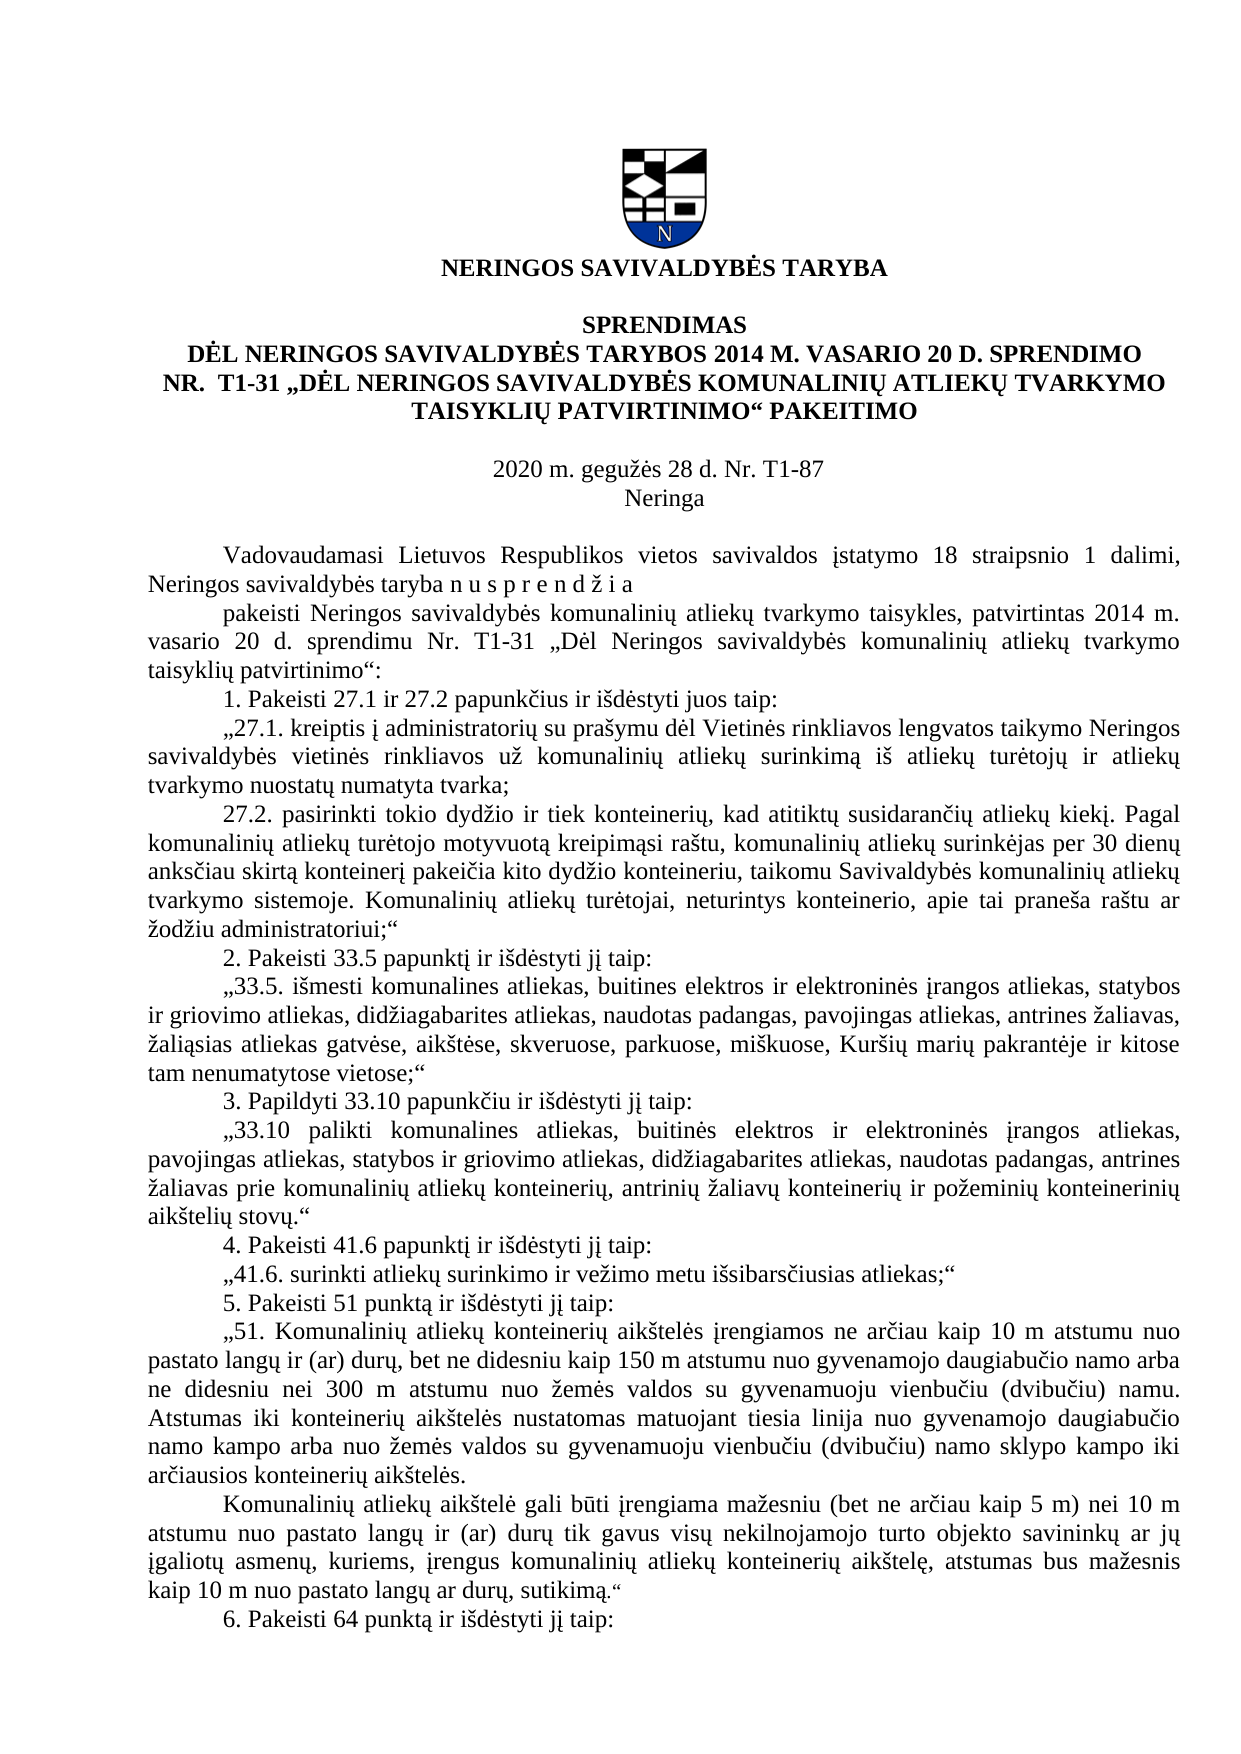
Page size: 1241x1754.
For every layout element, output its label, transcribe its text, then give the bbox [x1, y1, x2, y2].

text „51. Komunalinių atliekų konteinerių aikštelės įrengiamos ne arčiau kaip 10 m atstumu nuo pastato langų ir (ar) durų, bet ne didesniu kaip 150 m atstumu nuo gyvenamojo daugiabučio namo arba ne didesniu nei 300 m atstumu nuo žemės valdos su gyvenamuoju vienbučiu (dvibučiu) namu. Atstumas iki konteinerių aikštelės nustatomas matuojant tiesia linija nuo gyvenamojo daugiabučio namo kampo arba nuo žemės valdos su gyvenamuoju vienbučiu (dvibučiu) namo sklypo kampo iki arčiausios konteinerių aikštelės. [148, 1316, 1181, 1489]
text „33.5. išmesti komunalines atliekas, buitines elektros ir elektroninės įrangos atliekas, statybos ir griovimo atliekas, didžiagabarites atliekas, naudotas padangas, pavojingas atliekas, antrines žaliavas, žaliąsias atliekas gatvėse, aikštėse, skveruose, parkuose, miškuose, Kuršių marių pakrantėje ir kitose tam nenumatytose vietose;“ [148, 971, 1181, 1086]
text 6. Pakeisti 64 punktą ir išdėstyti jį taip: [148, 1604, 1181, 1633]
text Neringa [148, 483, 1181, 511]
text „41.6. surinkti atliekų surinkimo ir vežimo metu išsibarsčiusias atliekas;“ [148, 1259, 1181, 1288]
text „33.10 palikti komunalines atliekas, buitinės elektros ir elektroninės įrangos atliekas, pavojingas atliekas, statybos ir griovimo atliekas, didžiagabarites atliekas, naudotas padangas, antrines žaliavas prie komunalinių atliekų konteinerių, antrinių žaliavų konteinerių ir požeminių konteinerinių aikštelių stovų.“ [148, 1115, 1181, 1230]
text 2. Pakeisti 33.5 papunktį ir išdėstyti jį taip: [148, 943, 1181, 971]
text NERINGOS SAVIVALDYBĖS TARYBA [148, 253, 1181, 281]
text 27.2. pasirinkti tokio dydžio ir tiek konteinerių, kad atitiktų susidarančių atliekų kiekį. Pagal komunalinių atliekų turėtojo motyvuotą kreipimąsi raštu, komunalinių atliekų surinkėjas per 30 dienų anksčiau skirtą konteinerį pakeičia kito dydžio konteineriu, taikomu Savivaldybės komunalinių atliekų tvarkymo sistemoje. Komunalinių atliekų turėtojai, neturintys konteinerio, apie tai praneša raštu ar žodžiu administratoriui;“ [148, 799, 1181, 943]
text 4. Pakeisti 41.6 papunktį ir išdėstyti jį taip: [148, 1230, 1181, 1259]
text 1. Pakeisti 27.1 ir 27.2 papunkčius ir išdėstyti juos taip: [148, 684, 1181, 713]
text „27.1. kreiptis į administratorių su prašymu dėl Vietinės rinkliavos lengvatos taikymo Neringos savivaldybės vietinės rinkliavos už komunalinių atliekų surinkimą iš atliekų turėtojų ir atliekų tvarkymo nuostatų numatyta tvarka; [148, 713, 1181, 799]
text Komunalinių atliekų aikštelė gali būti įrengiama mažesniu (bet ne arčiau kaip 5 m) nei 10 m atstumu nuo pastato langų ir (ar) durų tik gavus visų nekilnojamojo turto objekto savininkų ar jų įgaliotų asmenų, kuriems, įrengus komunalinių atliekų konteinerių aikštelę, atstumas bus mažesnis kaip 10 m nuo pastato langų ar durų, sutikimą.“ [148, 1489, 1181, 1604]
text 3. Papildyti 33.10 papunkčiu ir išdėstyti jį taip: [148, 1086, 1181, 1115]
text 2020 m. gegužės 28 d. Nr. T1-87 [148, 454, 1181, 483]
text SPRENDIMAS [148, 310, 1181, 339]
text 5. Pakeisti 51 punktą ir išdėstyti jį taip: [148, 1288, 1181, 1316]
text DĖL NERINGOS SAVIVALDYBĖS TARYBOS 2014 M. VASARIO 20 D. SPRENDIMO NR.*T1-31 „DĖL NERINGOS SAVIVALDYBĖS KOMUNALINIŲ ATLIEKŲ TVARKYMO TAISYKLIŲ PATVIRTINIMO“ PAKEITIMO [148, 339, 1181, 425]
text pakeisti Neringos savivaldybės komunalinių atliekų tvarkymo taisykles, patvirtintas 2014 m. vasario 20 d. sprendimu Nr. T1-31 „Dėl Neringos savivaldybės komunalinių atliekų tvarkymo taisyklių patvirtinimo“: [148, 598, 1181, 684]
text Vadovaudamasi Lietuvos Respublikos vietos savivaldos įstatymo 18 straipsnio 1 dalimi, Neringos savivaldybės taryba nusprendžia [148, 540, 1181, 598]
